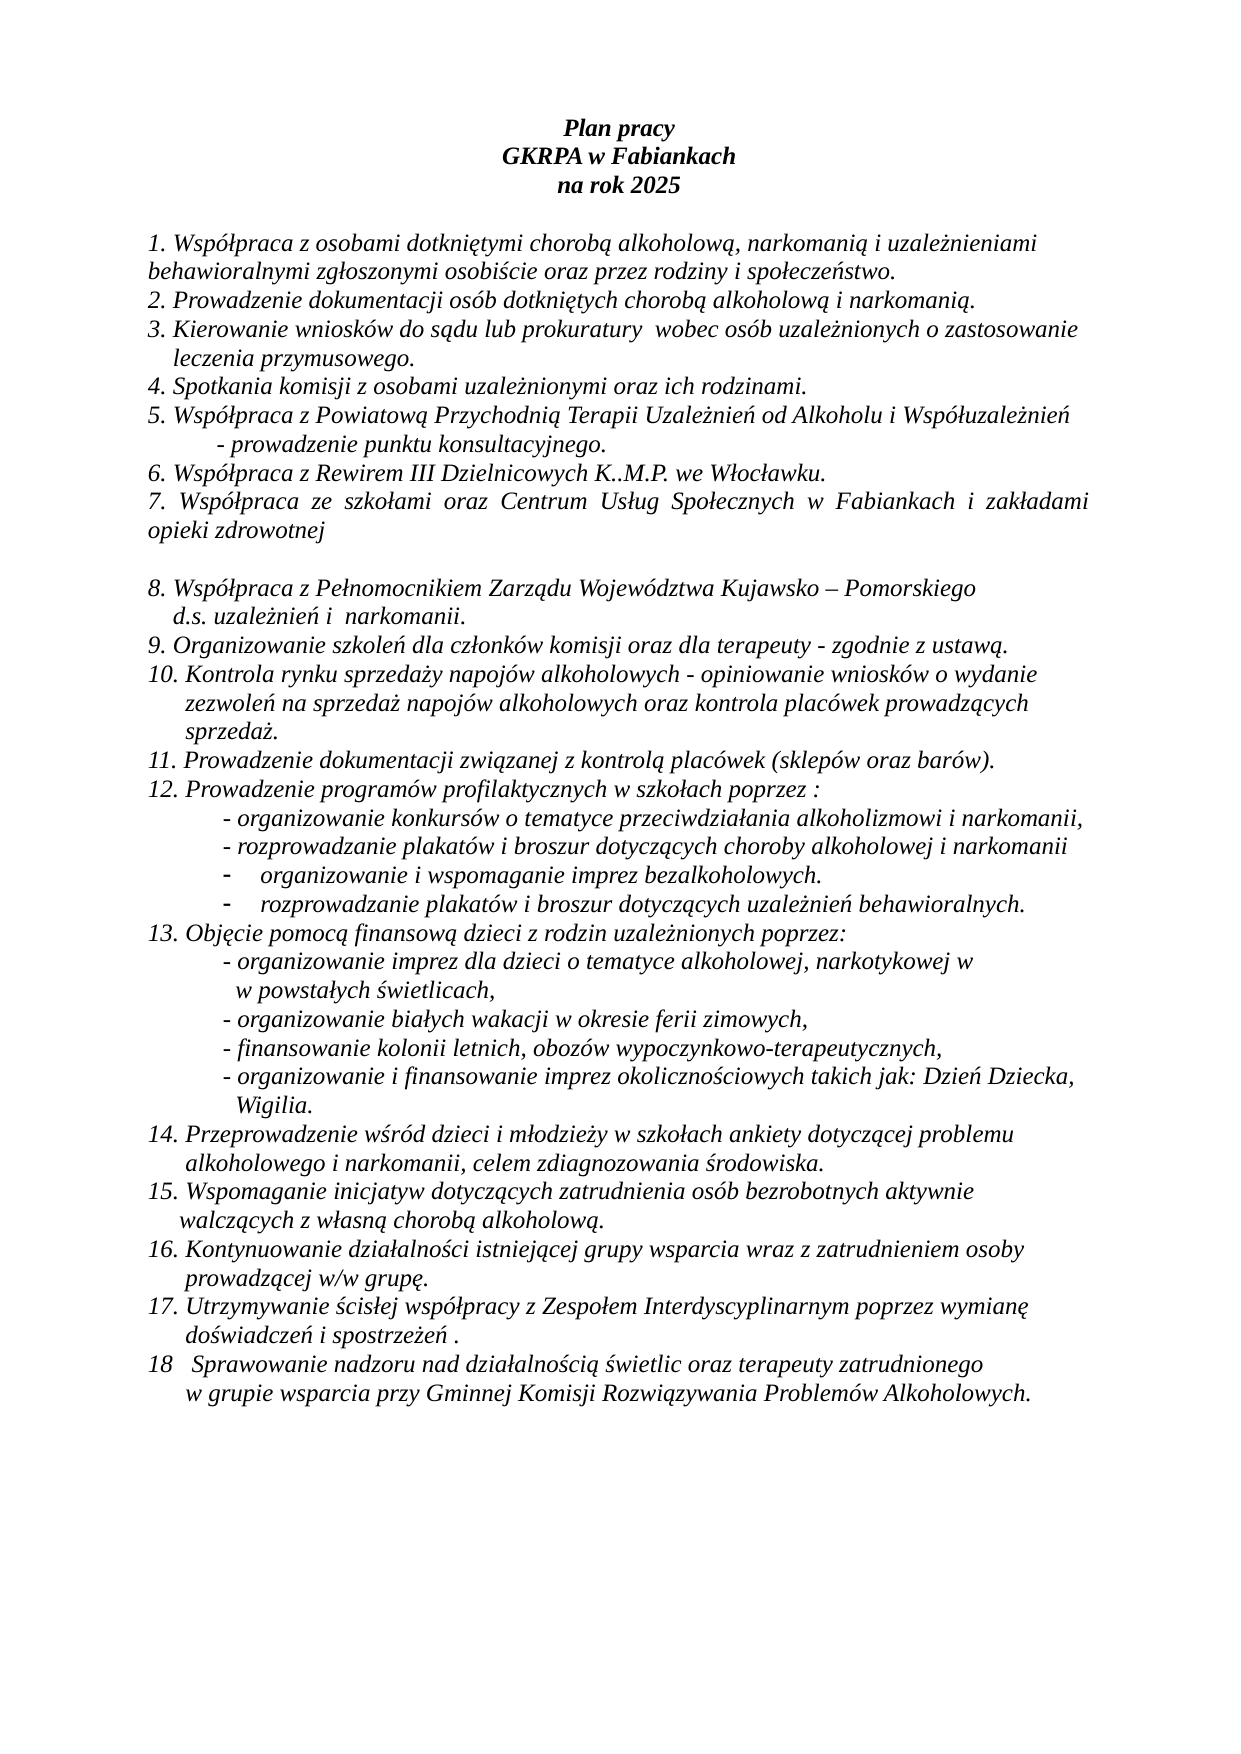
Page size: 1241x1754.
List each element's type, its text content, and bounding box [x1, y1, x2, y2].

text 13. Objęcie pomocą finansową dzieci z rodzin uzależnionych poprzez: [148, 918, 1093, 946]
text doświadczeń i spostrzeżeń . [148, 1320, 1093, 1349]
text w grupie wsparcia przy Gminnej Komisji Rozwiązywania Problemów Alkoholowych. [148, 1378, 1093, 1406]
text - organizowanie białych wakacji w okresie ferii zimowych, [148, 1004, 1093, 1033]
text - prowadzenie punktu konsultacyjnego. [148, 429, 1093, 458]
text 18 Sprawowanie nadzoru nad działalnością świetlic oraz terapeuty zatrudnionego [148, 1349, 1093, 1378]
text 8. Współpraca z Pełnomocnikiem Zarządu Województwa Kujawsko – Pomorskiego [148, 573, 1093, 601]
text - organizowanie imprez dla dzieci o tematyce alkoholowej, narkotykowej w [148, 946, 1093, 975]
text 4. Spotkania komisji z osobami uzależnionymi oraz ich rodzinami. [148, 371, 1093, 400]
text GKRPA w Fabiankach [148, 141, 1093, 170]
list organizowanie i wspomaganie imprez bezalkoholowych. [223, 860, 1093, 889]
text 1. Współpraca z osobami dotkniętymi chorobą alkoholową, narkomanią i uzależnieniami [148, 228, 1093, 256]
text Wigilia. [148, 1090, 1093, 1119]
text alkoholowego i narkomanii, celem zdiagnozowania środowiska. [148, 1148, 1093, 1176]
text - organizowanie i finansowanie imprez okolicznościowych takich jak: Dzień Dziecka, [148, 1061, 1093, 1090]
text behawioralnymi zgłoszonymi osobiście oraz przez rodziny i społeczeństwo. [148, 256, 1093, 285]
text zezwoleń na sprzedaż napojów alkoholowych oraz kontrola placówek prowadzących [148, 688, 1093, 716]
text 6. Współpraca z Rewirem III Dzielnicowych K..M.P. we Włocławku. [148, 458, 1093, 486]
text 12. Prowadzenie programów profilaktycznych w szkołach poprzez : [148, 774, 1093, 803]
text d.s. uzależnień i narkomanii. [148, 601, 1093, 630]
text prowadzącej w/w grupę. [148, 1263, 1093, 1291]
text 3. Kierowanie wniosków do sądu lub prokuratury wobec osób uzależnionych o zastosowanie [148, 314, 1093, 343]
text na rok 2025 [148, 170, 1093, 199]
text - finansowanie kolonii letnich, obozów wypoczynkowo-terapeutycznych, [148, 1033, 1093, 1061]
text Plan pracy [148, 113, 1093, 141]
text 9. Organizowanie szkoleń dla członków komisji oraz dla terapeuty - zgodnie z ustawą. [148, 630, 1093, 659]
text - organizowanie konkursów o tematyce przeciwdziałania alkoholizmowi i narkomanii, [148, 803, 1093, 831]
text 7. Współpraca ze szkołami oraz Centrum Usług Społecznych w Fabiankach i zakładami opieki zdrowotnej [148, 486, 1093, 544]
text w powstałych świetlicach, [148, 975, 1093, 1004]
text 2. Prowadzenie dokumentacji osób dotkniętych chorobą alkoholową i narkomanią. [148, 285, 1093, 314]
text 5. Współpraca z Powiatową Przychodnią Terapii Uzależnień od Alkoholu i Współuzależnień [148, 400, 1093, 429]
text 11. Prowadzenie dokumentacji związanej z kontrolą placówek (sklepów oraz barów). [148, 745, 1093, 774]
text leczenia przymusowego. [148, 343, 1093, 371]
text 17. Utrzymywanie ścisłej współpracy z Zespołem Interdyscyplinarnym poprzez wymianę [148, 1291, 1093, 1320]
list rozprowadzanie plakatów i broszur dotyczących uzależnień behawioralnych. [223, 889, 1093, 918]
text 10. Kontrola rynku sprzedaży napojów alkoholowych - opiniowanie wniosków o wydanie [148, 659, 1093, 688]
text 14. Przeprowadzenie wśród dzieci i młodzieży w szkołach ankiety dotyczącej problemu [148, 1119, 1093, 1148]
text walczących z własną chorobą alkoholową. [148, 1205, 1093, 1234]
text 16. Kontynuowanie działalności istniejącej grupy wsparcia wraz z zatrudnieniem osoby [148, 1234, 1093, 1263]
text - rozprowadzanie plakatów i broszur dotyczących choroby alkoholowej i narkomanii [148, 831, 1093, 860]
text 15. Wspomaganie inicjatyw dotyczących zatrudnienia osób bezrobotnych aktywnie [148, 1176, 1093, 1205]
text sprzedaż. [148, 716, 1093, 745]
